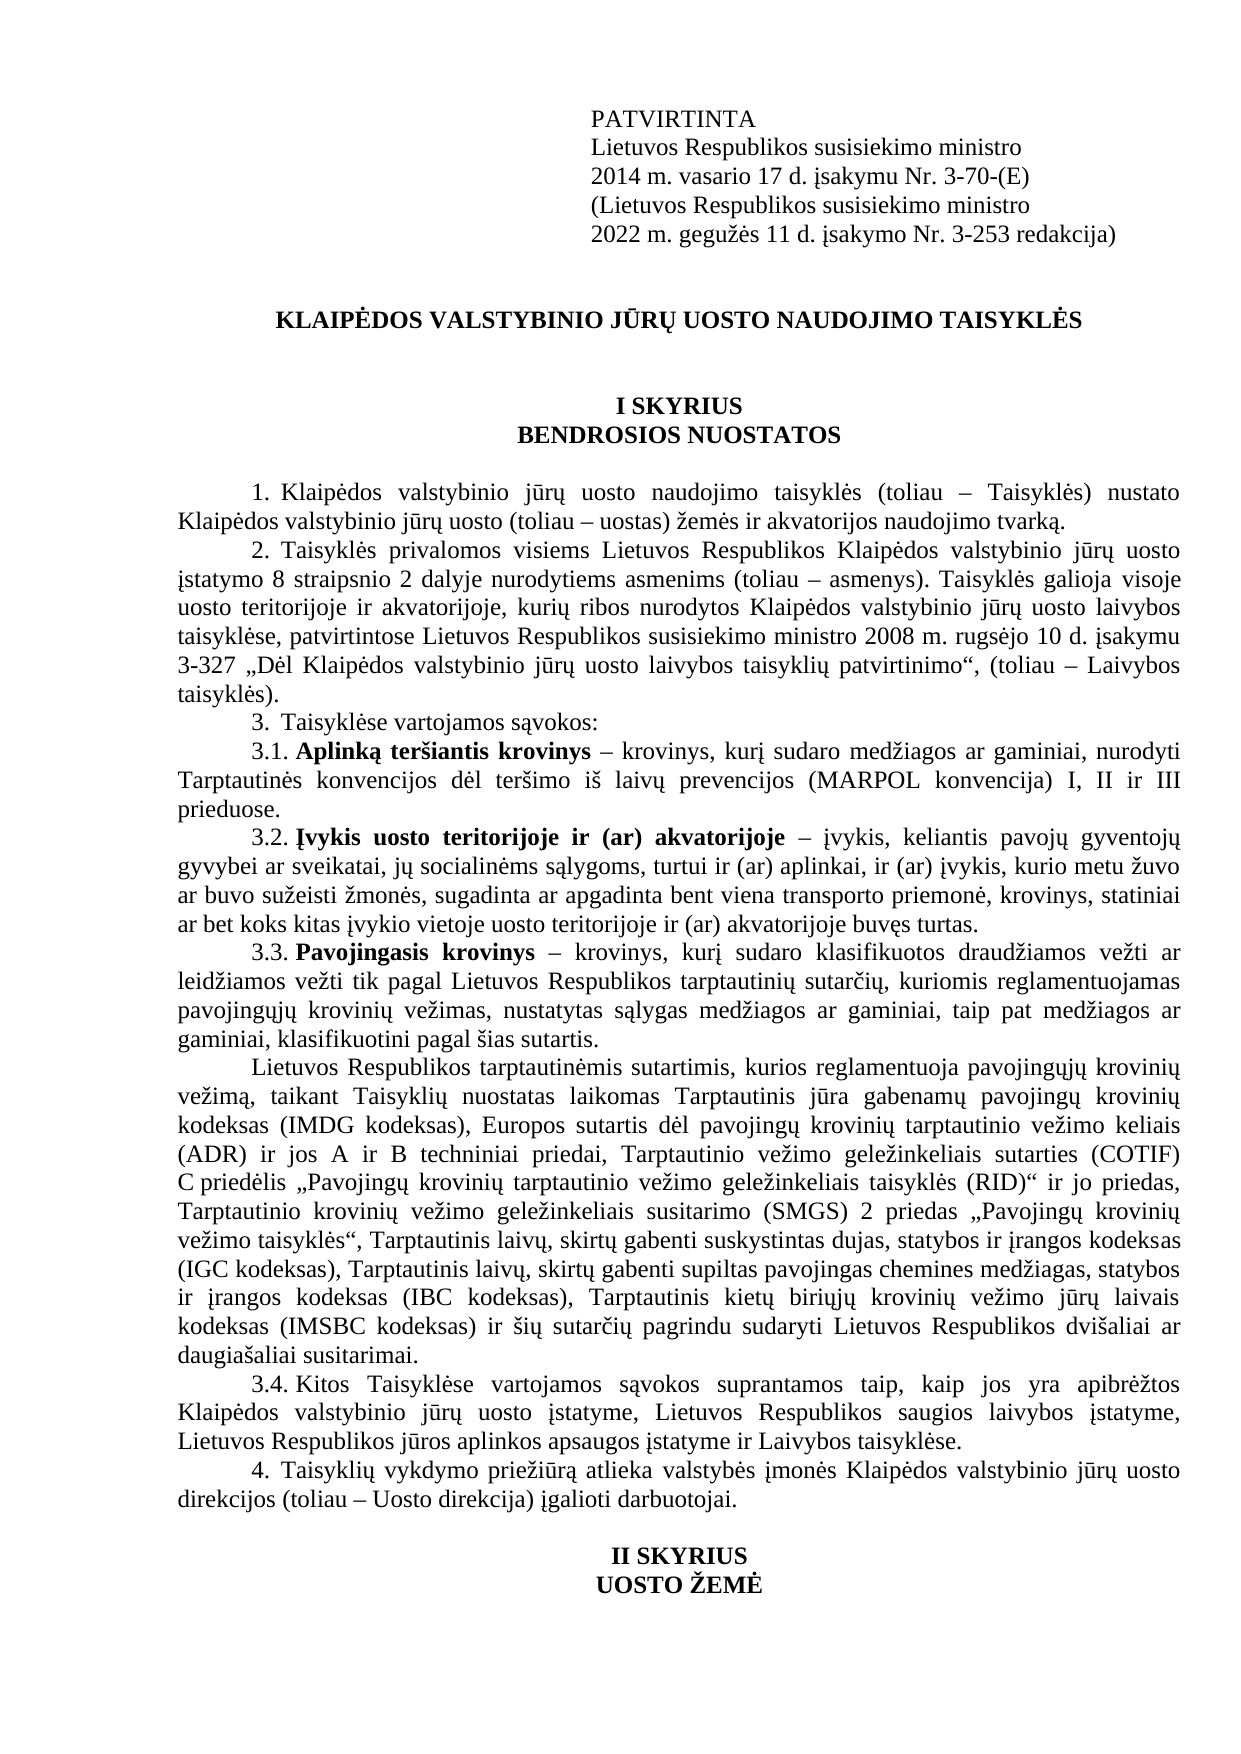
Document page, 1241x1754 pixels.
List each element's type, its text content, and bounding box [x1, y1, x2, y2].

text Lietuvos Respublikos susisiekimo ministro [591, 132, 1181, 161]
text 1. Klaipėdos valstybinio jūrų uosto naudojimo taisyklės (toliau – Taisyklės) nustato Klaipėdos valstybinio jūrų uosto (toliau – uostas) žemės ir akvatorijos naudojimo tvarką. [177, 477, 1181, 535]
text 2022 m. gegužės 11 d. įsakymo Nr. 3-253 redakcija) [591, 219, 1181, 247]
text 3.4. Kitos Taisyklėse vartojamos sąvokos suprantamos taip, kaip jos yra apibrėžtos Klaipėdos valstybinio jūrų uosto įstatyme, Lietuvos Respublikos saugios laivybos įstatyme, Lietuvos Respublikos jūros aplinkos apsaugos įstatyme ir Laivybos taisyklėse. [177, 1369, 1181, 1455]
text 3.1. Aplinką teršiantis krovinys – krovinys, kurį sudaro medžiagos ar gaminiai, nurodyti Tarptautinės konvencijos dėl teršimo iš laivų prevencijos (MARPOL konvencija) I, II ir III prieduose. [177, 736, 1181, 822]
text Lietuvos Respublikos tarptautinėmis sutartimis, kurios reglamentuoja pavojingųjų krovinių vežimą, taikant Taisyklių nuostatas laikomas Tarptautinis jūra gabenamų pavojingų krovinių kodeksas (IMDG kodeksas), Europos sutartis dėl pavojingų krovinių tarptautinio vežimo keliais (ADR) ir jos A ir B techniniai priedai, Tarptautinio vežimo geležinkeliais sutarties (COTIF) C priedėlis „Pavojingų krovinių tarptautinio vežimo geležinkeliais taisyklės (RID)“ ir jo priedas, Tarptautinio krovinių vežimo geležinkeliais susitarimo (SMGS) 2 priedas „Pavojingų krovinių vežimo taisyklės“, Tarptautinis laivų, skirtų gabenti suskystintas dujas, statybos ir įrangos kodeksas (IGC kodeksas), Tarptautinis laivų, skirtų gabenti supiltas pavojingas chemines medžiagas, statybos ir įrangos kodeksas (IBC kodeksas), Tarptautinis kietų biriųjų krovinių vežimo jūrų laivais kodeksas (IMSBC kodeksas) ir šių sutarčių pagrindu sudaryti Lietuvos Respublikos dvišaliai ar daugiašaliai susitarimai. [177, 1052, 1181, 1369]
text 3.2. Įvykis uosto teritorijoje ir (ar) akvatorijoje – įvykis, keliantis pavojų gyventojų gyvybei ar sveikatai, jų socialinėms sąlygoms, turtui ir (ar) aplinkai, ir (ar) įvykis, kurio metu žuvo ar buvo sužeisti žmonės, sugadinta ar apgadinta bent viena transporto priemonė, krovinys, statiniai ar bet koks kitas įvykio vietoje uosto teritorijoje ir (ar) akvatorijoje buvęs turtas. [177, 822, 1181, 937]
text I SKYRIUS [177, 391, 1181, 420]
text UOSTO ŽEMĖ [177, 1570, 1181, 1599]
text II SKYRIUS [177, 1541, 1181, 1570]
text (Lietuvos Respublikos susisiekimo ministro [591, 190, 1181, 219]
text 3. Taisyklėse vartojamos sąvokos: [177, 707, 1181, 736]
text 2. Taisyklės privalomos visiems Lietuvos Respublikos Klaipėdos valstybinio jūrų uosto įstatymo 8 straipsnio 2 dalyje nurodytiems asmenims (toliau – asmenys). Taisyklės galioja visoje uosto teritorijoje ir akvatorijoje, kurių ribos nurodytos Klaipėdos valstybinio jūrų uosto laivybos taisyklėse, patvirtintose Lietuvos Respublikos susisiekimo ministro 2008 m. rugsėjo 10 d. įsakymu 3-327 „Dėl Klaipėdos valstybinio jūrų uosto laivybos taisyklių patvirtinimo“, (toliau – Laivybos taisyklės). [177, 535, 1181, 707]
text BENDROSIOS NUOSTATOS [177, 420, 1181, 449]
text KLAIPĖDOS VALSTYBINIO JŪRŲ UOSTO NAUDOJIMO TAISYKLĖS [177, 305, 1181, 334]
text 4. Taisyklių vykdymo priežiūrą atlieka valstybės įmonės Klaipėdos valstybinio jūrų uosto direkcijos (toliau – Uosto direkcija) įgalioti darbuotojai. [177, 1455, 1181, 1512]
text 2014 m. vasario 17 d. įsakymu Nr. 3-70-(E) [591, 161, 1181, 190]
text PATVIRTINTA [591, 104, 1181, 132]
text 3.3. Pavojingasis krovinys – krovinys, kurį sudaro klasifikuotos draudžiamos vežti ar leidžiamos vežti tik pagal Lietuvos Respublikos tarptautinių sutarčių, kuriomis reglamentuojamas pavojingųjų krovinių vežimas, nustatytas sąlygas medžiagos ar gaminiai, taip pat medžiagos ar gaminiai, klasifikuotini pagal šias sutartis. [177, 937, 1181, 1052]
